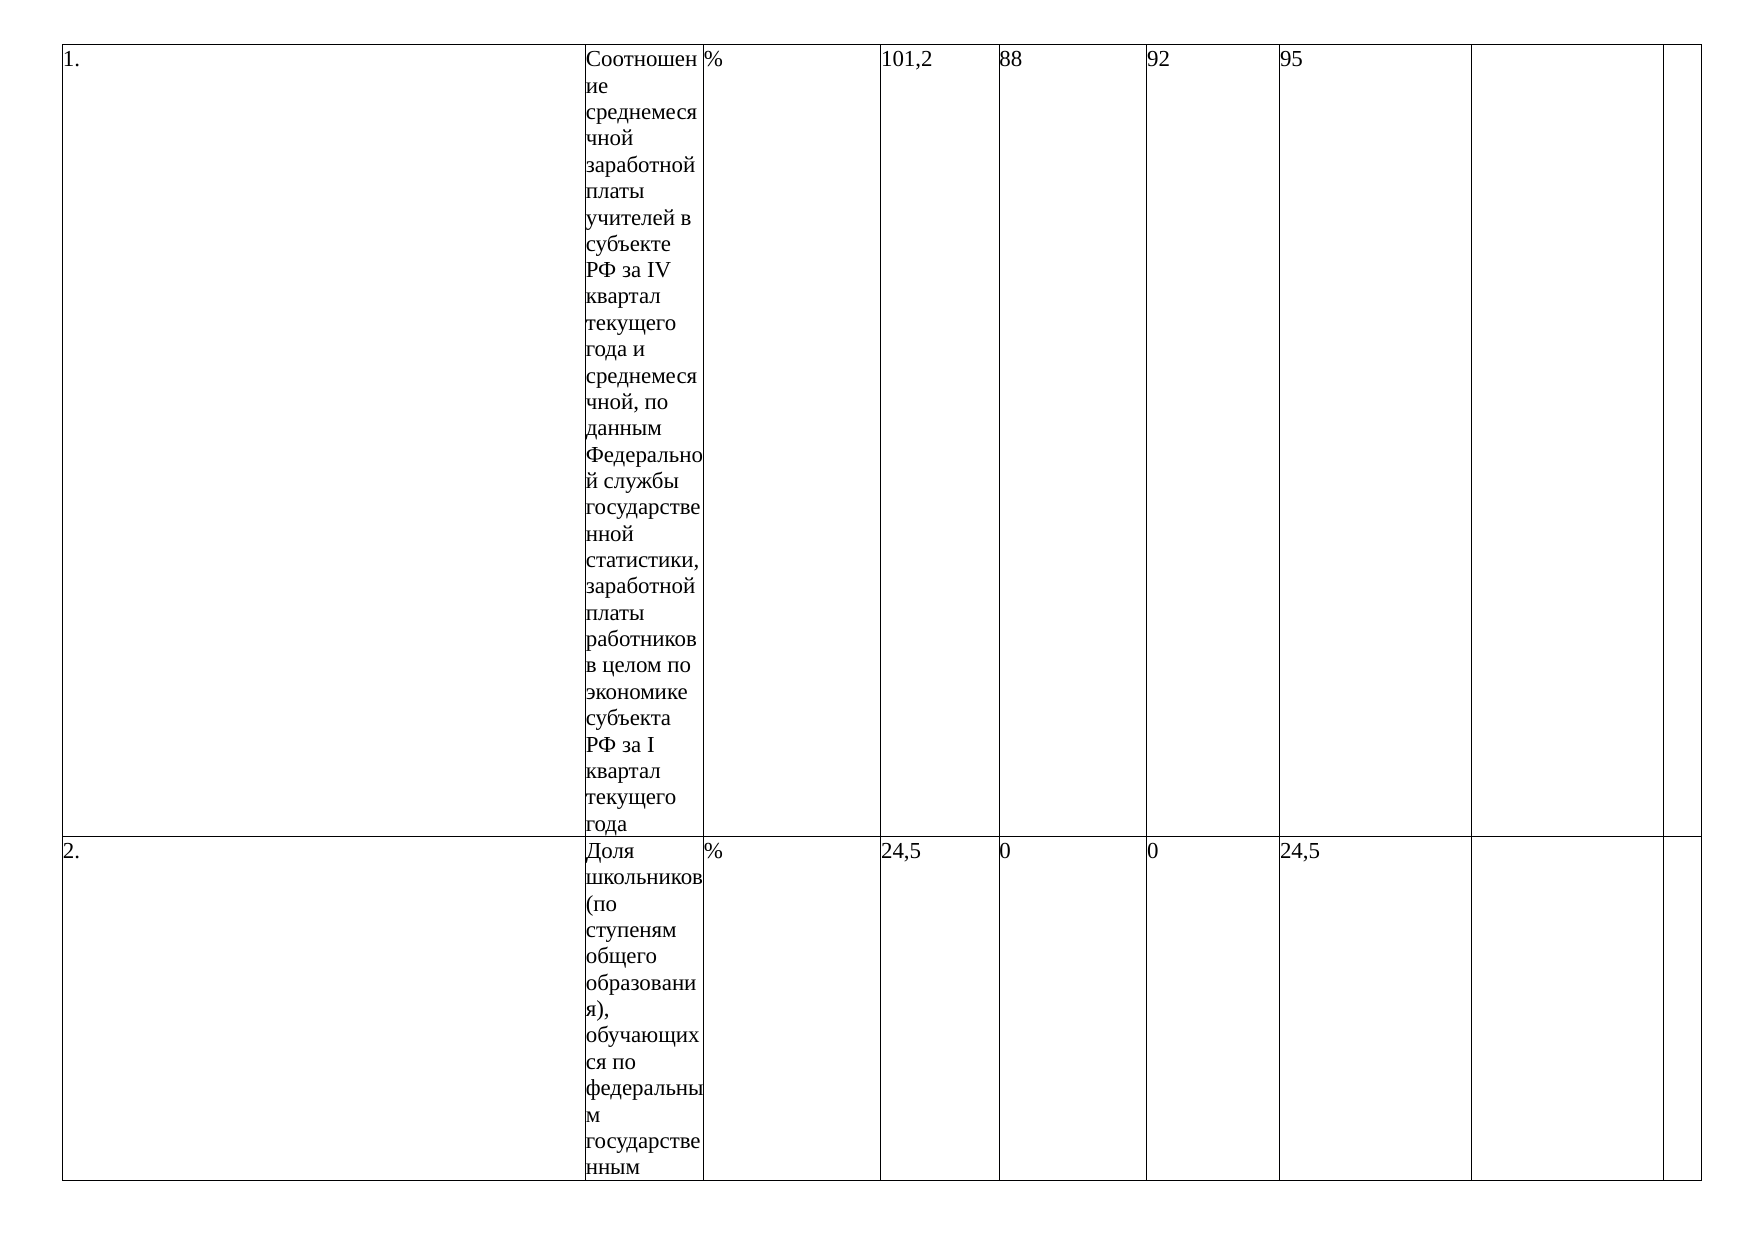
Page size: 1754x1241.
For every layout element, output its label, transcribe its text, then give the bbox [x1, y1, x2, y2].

table_cell 0 [1147, 837, 1279, 1180]
table_cell [1472, 45, 1663, 836]
table_cell [1664, 837, 1701, 1180]
table_cell 95 [1280, 45, 1471, 836]
table_cell Доля школьников (по ступеням общего образования), обучающихся по федеральным государственным [586, 837, 703, 1180]
table_cell 2. [63, 837, 585, 1180]
table_cell [1664, 45, 1701, 836]
table_cell [1472, 837, 1663, 1180]
table_cell 0 [1000, 837, 1146, 1180]
table_cell Соотношение среднемесячной заработной платы учителей в субъекте РФ за IV квартал текущего года и среднемесячной, по данным Федеральной службы государственной статистики, заработной платы работников в целом по экономике субъекта РФ за I квартал текущего года [586, 45, 703, 836]
table_cell 1. [63, 45, 585, 836]
table_cell 92 [1147, 45, 1279, 836]
table_cell 101,2 [881, 45, 999, 836]
table_cell % [704, 837, 880, 1180]
table_cell 24,5 [881, 837, 999, 1180]
table_cell % [704, 45, 880, 836]
table_cell 88 [1000, 45, 1146, 836]
table_cell 24,5 [1280, 837, 1471, 1180]
